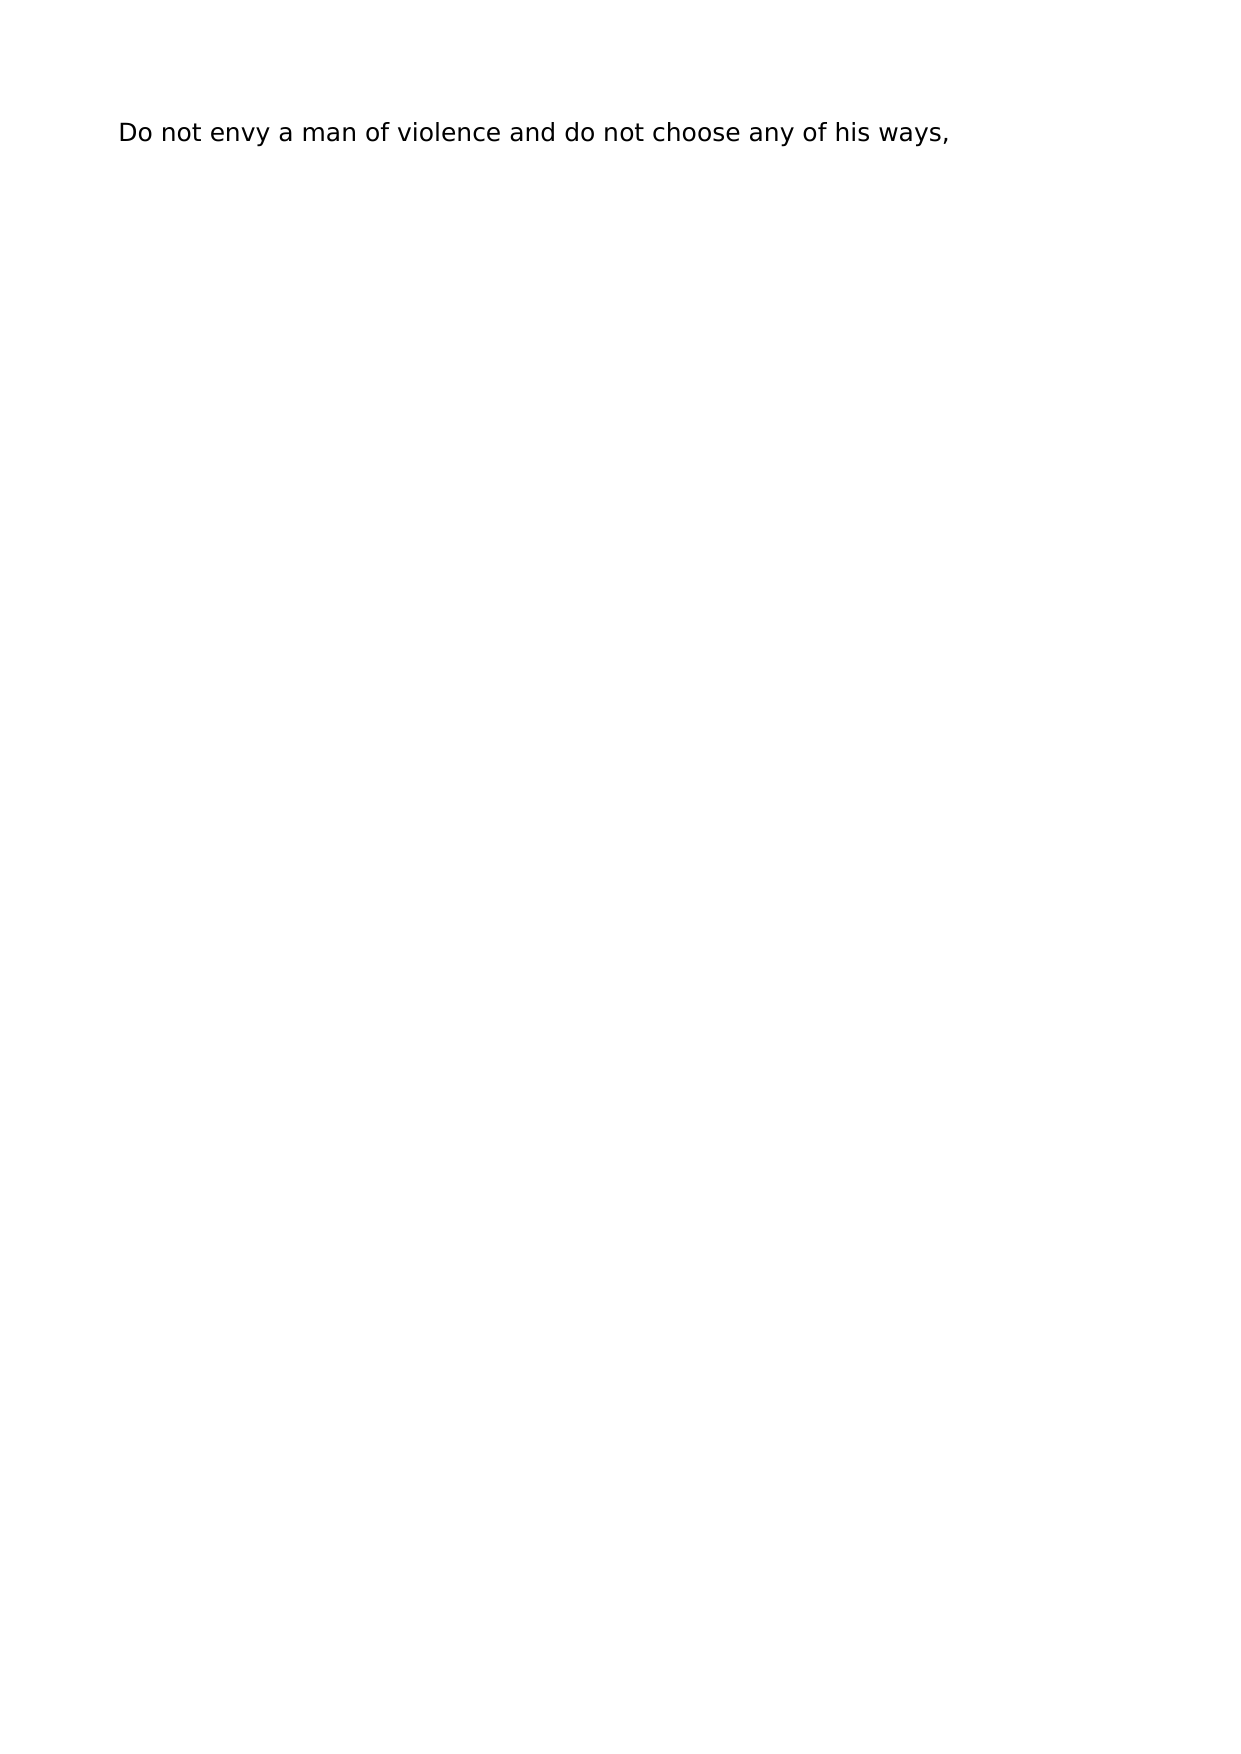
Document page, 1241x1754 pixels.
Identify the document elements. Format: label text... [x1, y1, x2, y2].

text Do not envy a man of violence and do not choose any of his ways, [118, 118, 1122, 147]
